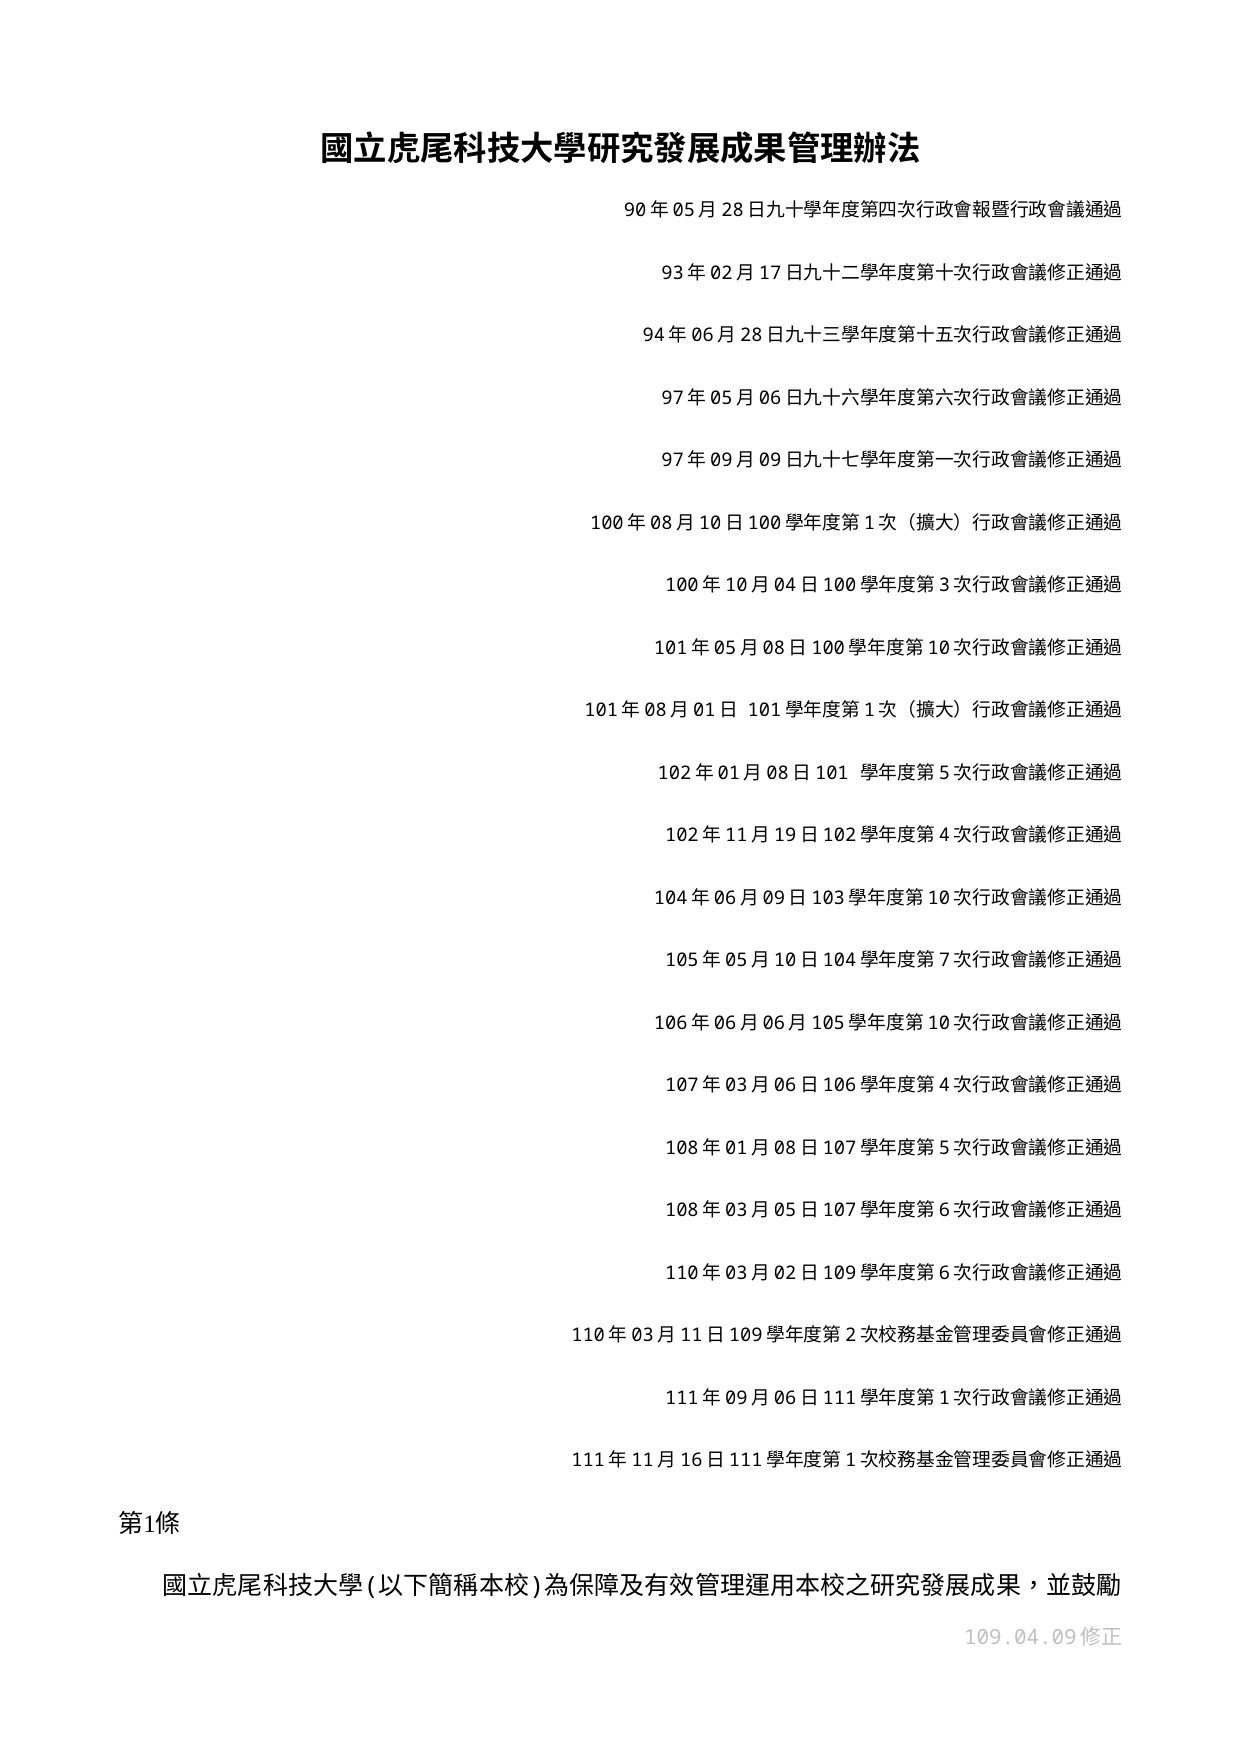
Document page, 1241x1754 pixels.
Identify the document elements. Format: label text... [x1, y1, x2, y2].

text 97年05月06日九十六學年度第六次行政會議修正通過 [568, 354, 1122, 417]
text 104年06月09日103學年度第10次行政會議修正通過 [568, 854, 1122, 917]
text 90年05月28日九十學年度第四次行政會報暨行政會議通過 [531, 167, 1122, 229]
text 93年02月17日九十二學年度第十次行政會議修正通過 [568, 229, 1122, 292]
text 102年01月08日101 學年度第5次行政會議修正通過 [568, 729, 1122, 792]
text 97年09月09日九十七學年度第一次行政會議修正通過 [568, 417, 1122, 479]
text 111年11月16日111學年度第1次校務基金管理委員會修正通過 [568, 1417, 1122, 1479]
text 100年10月04日100學年度第3次行政會議修正通過 [568, 542, 1122, 604]
text 110年03月11日109學年度第2次校務基金管理委員會修正通過 [568, 1292, 1122, 1354]
text 101年05月08日100學年度第10次行政會議修正通過 [549, 604, 1122, 667]
text 108年03月05日107學年度第6次行政會議修正通過 [568, 1167, 1122, 1229]
text 106年06月06月105學年度第10次行政會議修正通過 [568, 979, 1122, 1042]
text 102年11月19日102學年度第4次行政會議修正通過 [568, 792, 1122, 854]
text 105年05月10日104學年度第7次行政會議修正通過 [568, 917, 1122, 979]
text 100年08月10日100學年度第1次（擴大）行政會議修正通過 [568, 479, 1122, 542]
text 國立虎尾科技大學研究發展成果管理辦法 [118, 104, 1122, 167]
text 94年06月28日九十三學年度第十五次行政會議修正通過 [568, 292, 1122, 354]
text 111年09月06日111學年度第1次行政會議修正通過 [568, 1354, 1122, 1417]
text 107年03月06日106學年度第4次行政會議修正通過 [568, 1042, 1122, 1104]
text 101年08月01日 101學年度第1次（擴大）行政會議修正通過 [568, 667, 1122, 729]
text 108年01月08日107學年度第5次行政會議修正通過 [568, 1104, 1122, 1167]
text 國立虎尾科技大學(以下簡稱本校)為保障及有效管理運用本校之研究發展成果，並鼓勵 [162, 1542, 1122, 1604]
text 110年03月02日109學年度第6次行政會議修正通過 [568, 1229, 1122, 1292]
